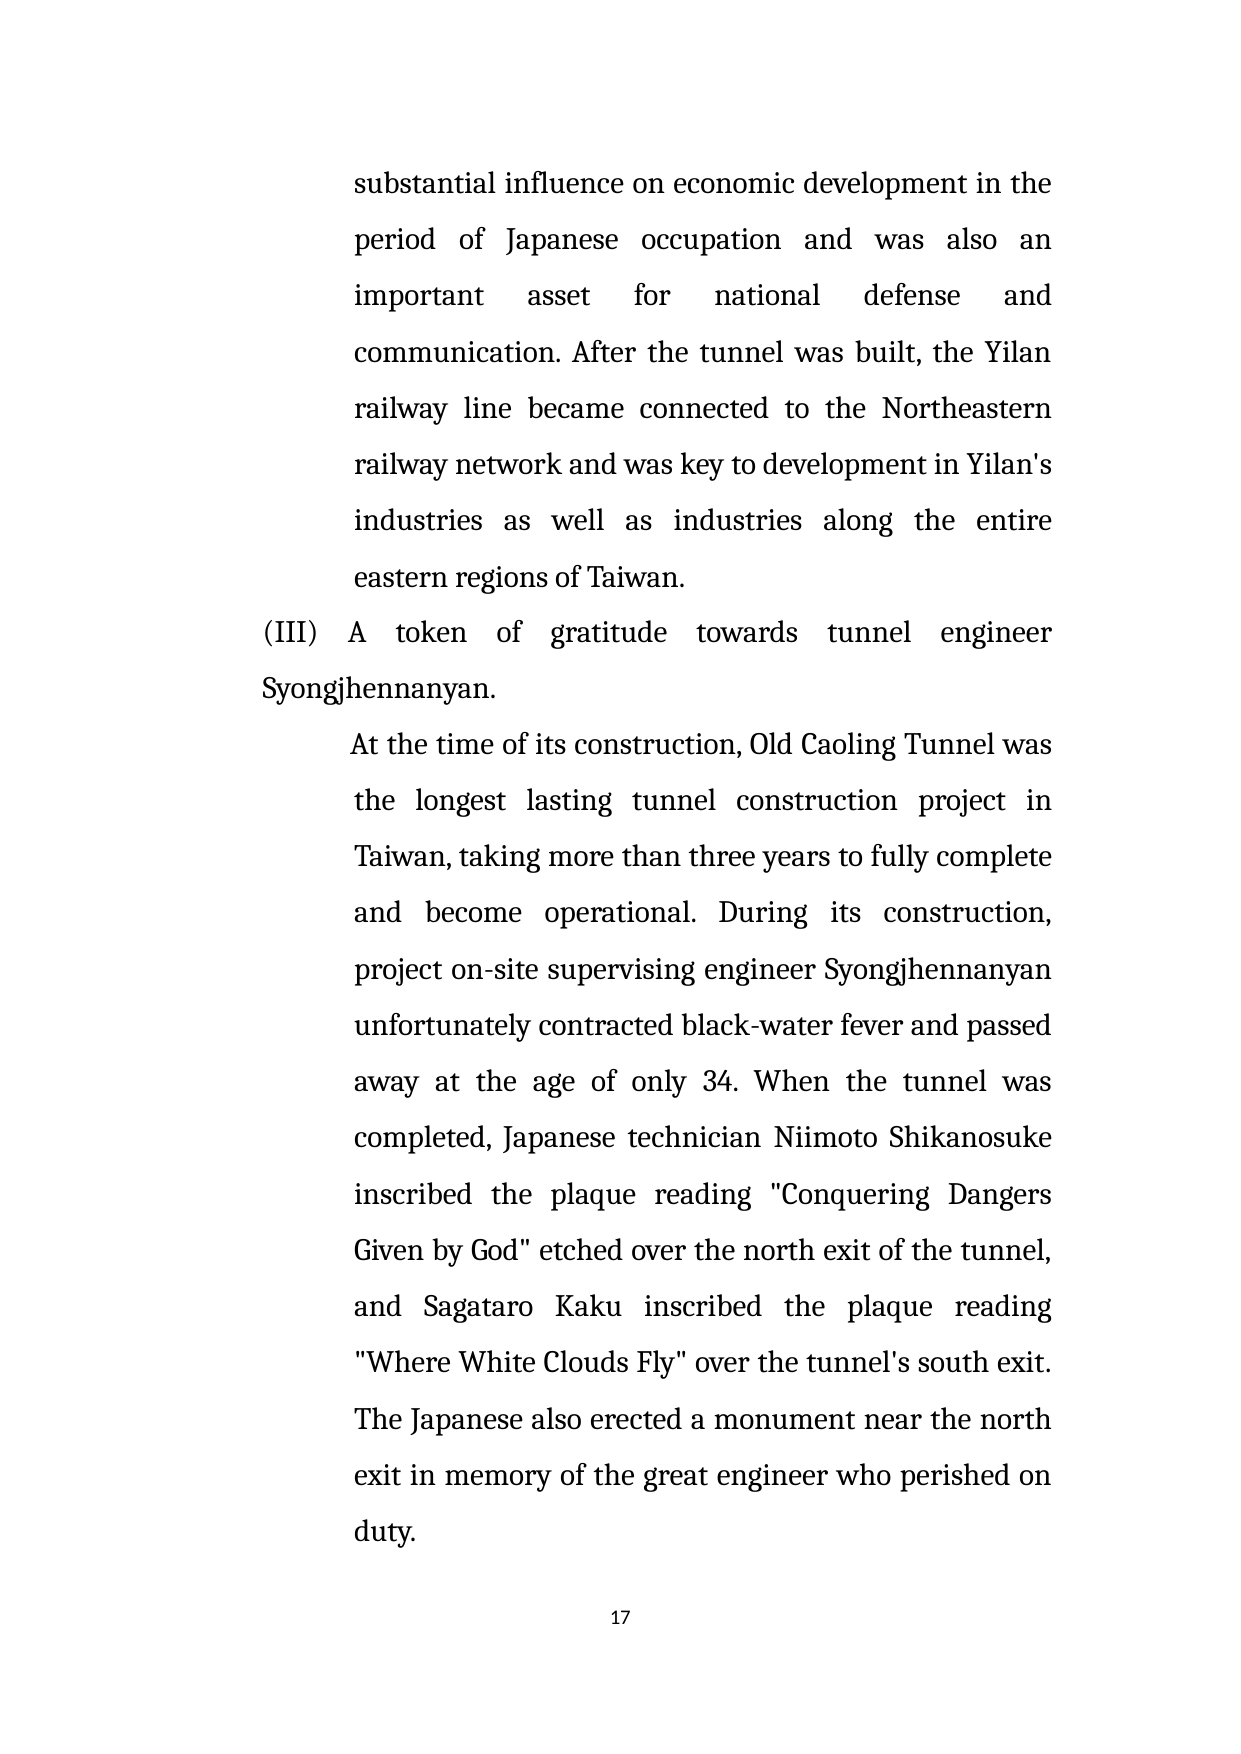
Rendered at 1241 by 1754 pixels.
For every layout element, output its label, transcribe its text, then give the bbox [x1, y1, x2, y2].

text (III) A token of gratitude towards tunnel engineer Syongjhennanyan. [262, 614, 1053, 707]
text substantial influence on economic development in the period of Japanese occupation and was also an important asset for national defense and communication. After the tunnel was built, the Yilan railway line became connected to the Northeastern railway network and was key to development in Yilan's industries as well as industries along the entire eastern regions of Taiwan. [350, 164, 1053, 596]
text At the time of its construction, Old Caoling Tunnel was the longest lasting tunnel construction project in Taiwan, taking more than three years to fully complete and become operational. During its construction, project on-site supervising engineer Syongjhennanyan unfortunately contracted black-water fever and passed away at the age of only 34. When the tunnel was completed, Japanese technician Niimoto Shikanosuke inscribed the plaque reading "Conquering Dangers Given by God" etched over the north exit of the tunnel, and Sagataro Kaku inscribed the plaque reading "Where White Clouds Fly" over the tunnel's south exit. The Japanese also erected a monument near the north exit in memory of the great engineer who perished on duty. [350, 725, 1053, 1550]
